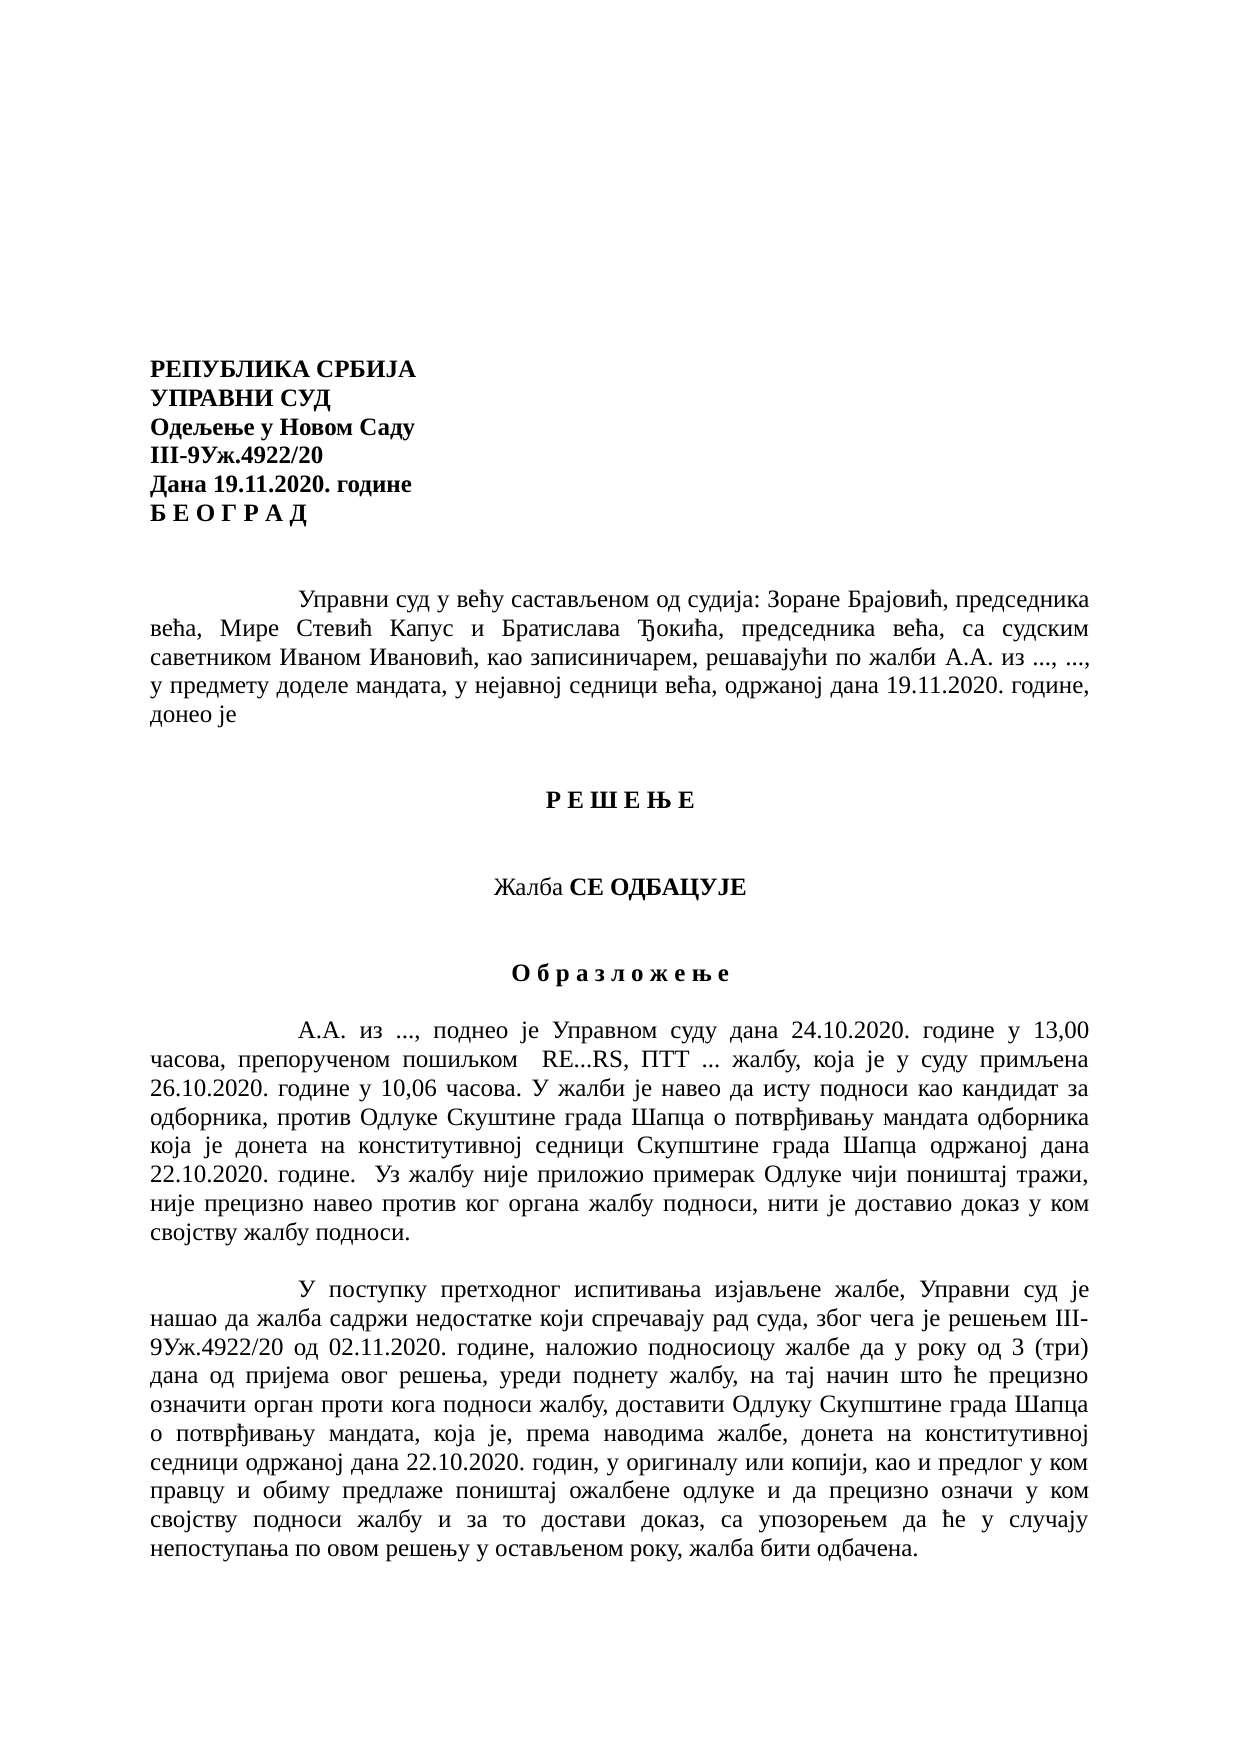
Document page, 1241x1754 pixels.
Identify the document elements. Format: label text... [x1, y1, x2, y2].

text О б р а з л о ж е њ е [150, 958, 1090, 987]
text III-9Уж.4922/20 [150, 440, 1090, 469]
text А.А. из ..., поднео је Управном суду дана 24.10.2020. године у 13,00 часова, препорученом пошиљком RE...RS, ПТТ ... жалбу, која је у суду примљена 26.10.2020. године у 10,06 часова. У жалби је навео да исту подноси као кандидат за одборника, против Одлуке Скуштине града Шапца о потврђивању мандата одборника која је донета на конститутивној седници Скупштине града Шапца одржаној дана 22.10.2020. године. Уз жалбу није приложио примерак Одлуке чији поништај тражи, није прецизно навео против ког органа жалбу подноси, нити је доставио доказ у ком својству жалбу подноси. [150, 1015, 1090, 1245]
text УПРАВНИ СУД [150, 383, 1090, 412]
text Управни суд у већу састављеном од судија: Зоране Брајовић, председника већа, Мире Стевић Капус и Братислава Ђокића, председника већа, са судским саветником Иваном Ивановић, као записиничарем, решавајући по жалби А.А. из ..., ..., у предмету доделе мандата, у нејавној седници већа, одржаној дана 19.11.2020. године, донео је [150, 584, 1090, 728]
text У поступку претходног испитивања изјављене жалбе, Управни суд је нашао да жалба садржи недостатке који спречавају рад суда, због чега је решењем III-9Уж.4922/20 од 02.11.2020. године, наложио подносиоцу жалбе да у року од 3 (три) дана од пријема овог решења, уреди поднету жалбу, на тај начин што ће прецизно означити орган проти кога подноси жалбу, доставити Одлуку Скупштине града Шапца о потврђивању мандата, која је, према наводима жалбе, донета на конститутивној седници одржаној дана 22.10.2020. годин, у оригиналу или копији, као и предлог у ком правцу и обиму предлаже поништај ожалбене одлуке и да прецизно означи у ком својству подноси жалбу и за то достави доказ, са упозорењем да ће у случају непоступања по овом решењу у остављеном року, жалба бити одбачена. [150, 1274, 1090, 1562]
text Жалба СЕ ОДБАЦУЈЕ [150, 872, 1090, 900]
text Б Е О Г Р А Д [150, 498, 1090, 527]
text Одељење у Новом Саду [150, 412, 1090, 440]
text Р Е Ш Е Њ Е [150, 785, 1090, 814]
text Дана 19.11.2020. године [150, 469, 1090, 498]
text РЕПУБЛИКА СРБИЈА [150, 148, 1090, 383]
